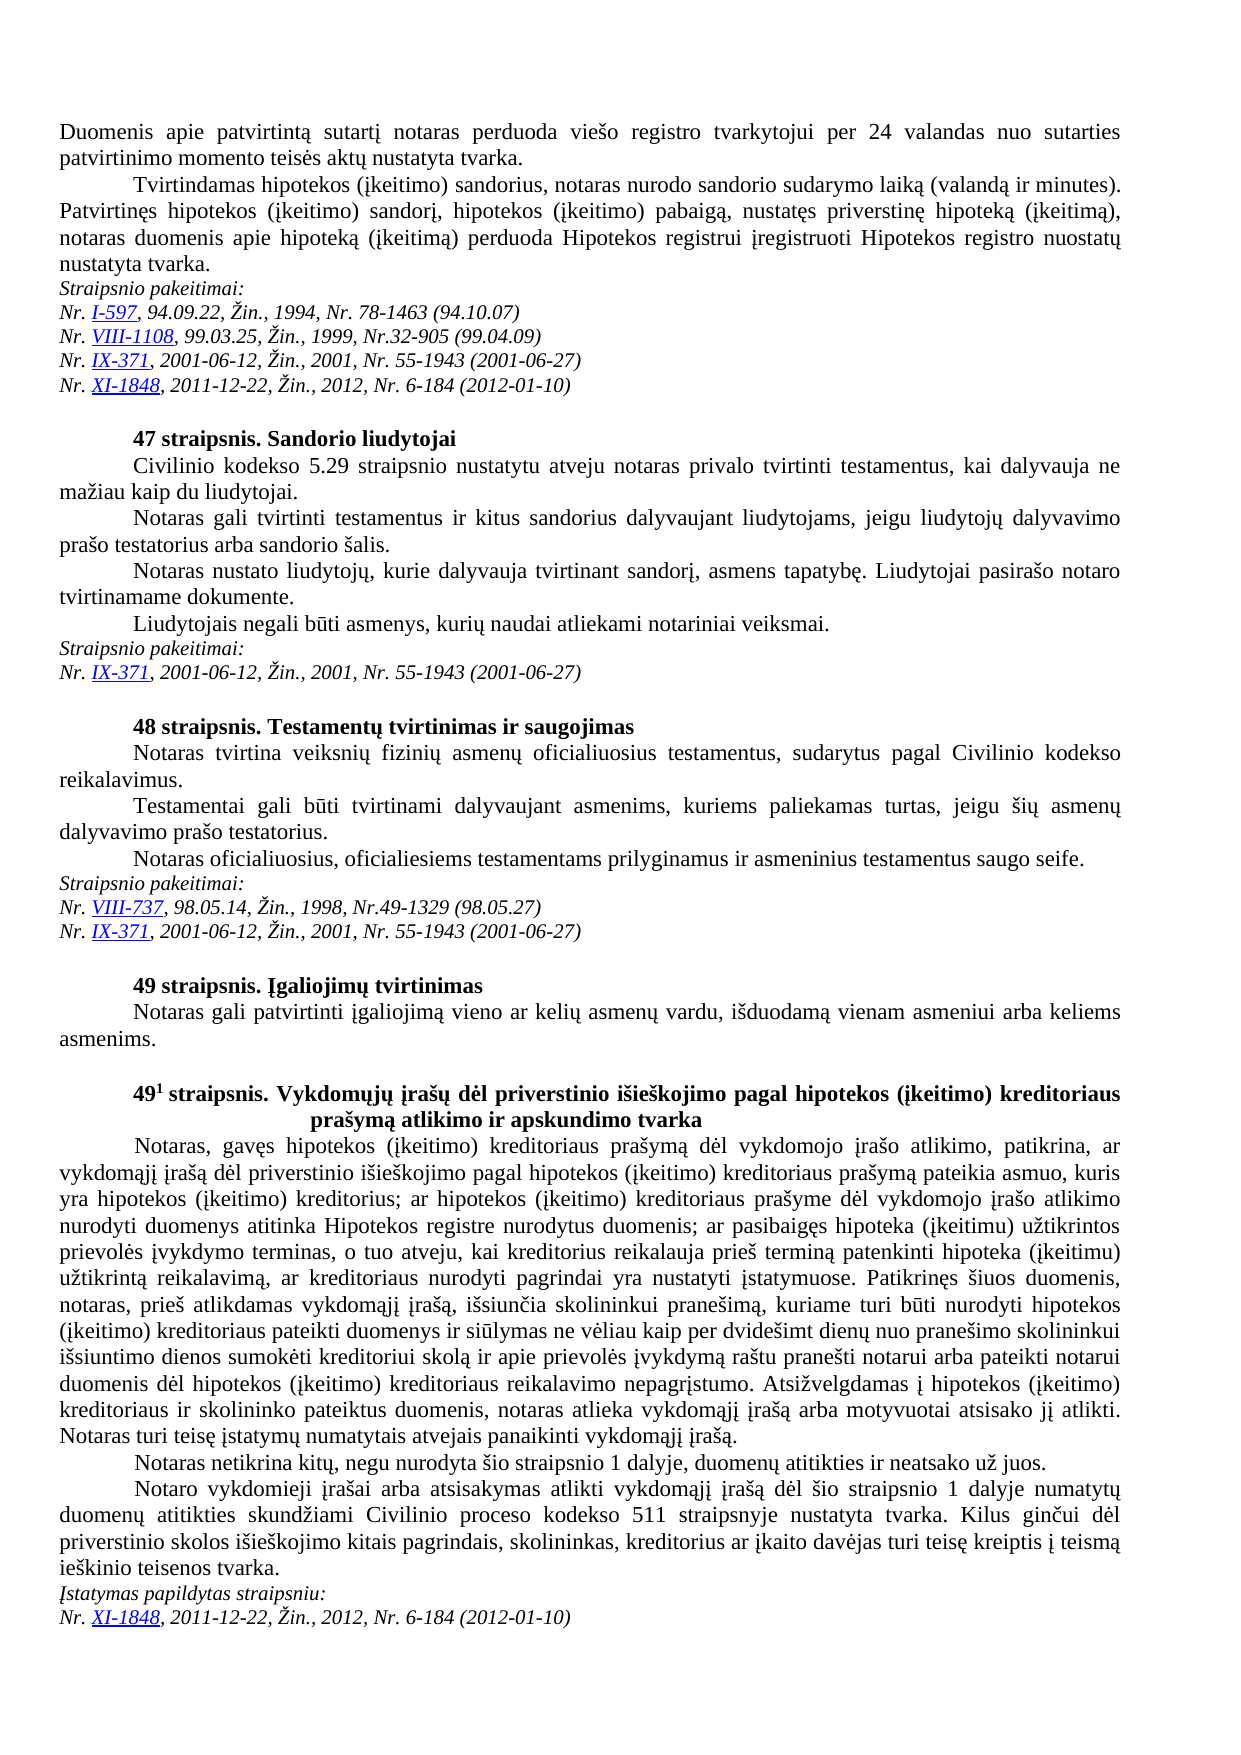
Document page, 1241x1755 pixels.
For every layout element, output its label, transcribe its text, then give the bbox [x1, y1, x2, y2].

text Nr. I-597, 94.09.22, Žin., 1994, Nr. 78-1463 (94.10.07) [59, 300, 1122, 324]
text Nr. VIII-737, 98.05.14, Žin., 1998, Nr.49-1329 (98.05.27) [59, 895, 1122, 919]
text 49 straipsnis. Įgaliojimų tvirtinimas [59, 972, 1122, 998]
text Duomenis apie patvirtintą sutartį notaras perduoda viešo registro tvarkytojui per 24 valandas nuo sutarties patvirtinimo momento teisės aktų nustatyta tvarka. [59, 118, 1122, 171]
text Notaras nustato liudytojų, kurie dalyvauja tvirtinant sandorį, asmens tapatybę. Liudytojai pasirašo notaro tvirtinamame dokumente. [59, 557, 1122, 610]
text Straipsnio pakeitimai: [59, 636, 1122, 660]
text Straipsnio pakeitimai: [59, 276, 1122, 300]
text Notaras, gavęs hipotekos (įkeitimo) kreditoriaus prašymą dėl vykdomojo įrašo atlikimo, patikrina, ar vykdomąjį įrašą dėl priverstinio išieškojimo pagal hipotekos (įkeitimo) kreditoriaus prašymą pateikia asmuo, kuris yra hipotekos (įkeitimo) kreditorius; ar hipotekos (įkeitimo) kreditoriaus prašyme dėl vykdomojo įrašo atlikimo nurodyti duomenys atitinka Hipotekos registre nurodytus duomenis; ar pasibaigęs hipoteka (įkeitimu) užtikrintos prievolės įvykdymo terminas, o tuo atveju, kai kreditorius reikalauja prieš terminą patenkinti hipoteka (įkeitimu) užtikrintą reikalavimą, ar kreditoriaus nurodyti pagrindai yra nustatyti įstatymuose. Patikrinęs šiuos duomenis, notaras, prieš atlikdamas vykdomąjį įrašą, išsiunčia skolininkui pranešimą, kuriame turi būti nurodyti hipotekos (įkeitimo) kreditoriaus pateikti duomenys ir siūlymas ne vėliau kaip per dvidešimt dienų nuo pranešimo skolininkui išsiuntimo dienos sumokėti kreditoriui skolą ir apie prievolės įvykdymą raštu pranešti notarui arba pateikti notarui duomenis dėl hipotekos (įkeitimo) kreditoriaus reikalavimo nepagrįstumo. Atsižvelgdamas į hipotekos (įkeitimo) kreditoriaus ir skolininko pateiktus duomenis, notaras atlieka vykdomąjį įrašą arba motyvuotai atsisako jį atlikti. Notaras turi teisę įstatymų numatytais atvejais panaikinti vykdomąjį įrašą. [59, 1133, 1122, 1449]
text Liudytojais negali būti asmenys, kurių naudai atliekami notariniai veiksmai. [59, 610, 1122, 636]
text Notaro vykdomieji įrašai arba atsisakymas atlikti vykdomąjį įrašą dėl šio straipsnio 1 dalyje numatytų duomenų atitikties skundžiami Civilinio proceso kodekso 511 straipsnyje nustatyta tvarka. Kilus ginčui dėl priverstinio skolos išieškojimo kitais pagrindais, skolininkas, kreditorius ar įkaito davėjas turi teisę kreiptis į teismą ieškinio teisenos tvarka. [59, 1475, 1122, 1581]
text Civilinio kodekso 5.29 straipsnio nustatytu atveju notaras privalo tvirtinti testamentus, kai dalyvauja ne mažiau kaip du liudytojai. [59, 452, 1122, 504]
text 47 straipsnis. Sandorio liudytojai [59, 425, 1122, 452]
text Nr. VIII-1108, 99.03.25, Žin., 1999, Nr.32-905 (99.04.09) [59, 324, 1122, 348]
text Straipsnio pakeitimai: [59, 871, 1122, 895]
text Notaras gali tvirtinti testamentus ir kitus sandorius dalyvaujant liudytojams, jeigu liudytojų dalyvavimo prašo testatorius arba sandorio šalis. [59, 504, 1122, 557]
text Įstatymas papildytas straipsniu: [59, 1581, 1122, 1605]
text Nr. XI-1848, 2011-12-22, Žin., 2012, Nr. 6-184 (2012-01-10) [59, 372, 1122, 397]
text Notaras tvirtina veiksnių fizinių asmenų oficialiuosius testamentus, sudarytus pagal Civilinio kodekso reikalavimus. [59, 739, 1122, 792]
text Nr. XI-1848, 2011-12-22, Žin., 2012, Nr. 6-184 (2012-01-10) [59, 1605, 1122, 1629]
text Notaras netikrina kitų, negu nurodyta šio straipsnio 1 dalyje, duomenų atitikties ir neatsako už juos. [59, 1449, 1122, 1475]
text Nr. IX-371, 2001-06-12, Žin., 2001, Nr. 55-1943 (2001-06-27) [59, 660, 1122, 684]
text Notaras oficialiuosius, oficialiesiems testamentams prilyginamus ir asmeninius testamentus saugo seife. [59, 845, 1122, 871]
text Nr. IX-371, 2001-06-12, Žin., 2001, Nr. 55-1943 (2001-06-27) [59, 348, 1122, 372]
text Tvirtindamas hipotekos (įkeitimo) sandorius, notaras nurodo sandorio sudarymo laiką (valandą ir minutes). Patvirtinęs hipotekos (įkeitimo) sandorį, hipotekos (įkeitimo) pabaigą, nustatęs priverstinę hipoteką (įkeitimą), notaras duomenis apie hipoteką (įkeitimą) perduoda Hipotekos registrui įregistruoti Hipotekos registro nuostatų nustatyta tvarka. [59, 171, 1122, 276]
text Testamentai gali būti tvirtinami dalyvaujant asmenims, kuriems paliekamas turtas, jeigu šių asmenų dalyvavimo prašo testatorius. [59, 792, 1122, 845]
text Nr. IX-371, 2001-06-12, Žin., 2001, Nr. 55-1943 (2001-06-27) [59, 919, 1122, 943]
text Notaras gali patvirtinti įgaliojimą vieno ar kelių asmenų vardu, išduodamą vienam asmeniui arba keliems asmenims. [59, 998, 1122, 1051]
text 491 straipsnis. Vykdomųjų įrašų dėl priverstinio išieškojimo pagal hipotekos (įkeitimo) kreditoriaus prašymą atlikimo ir apskundimo tvarka [133, 1080, 1122, 1133]
text 48 straipsnis. Testamentų tvirtinimas ir saugojimas [59, 713, 1122, 739]
